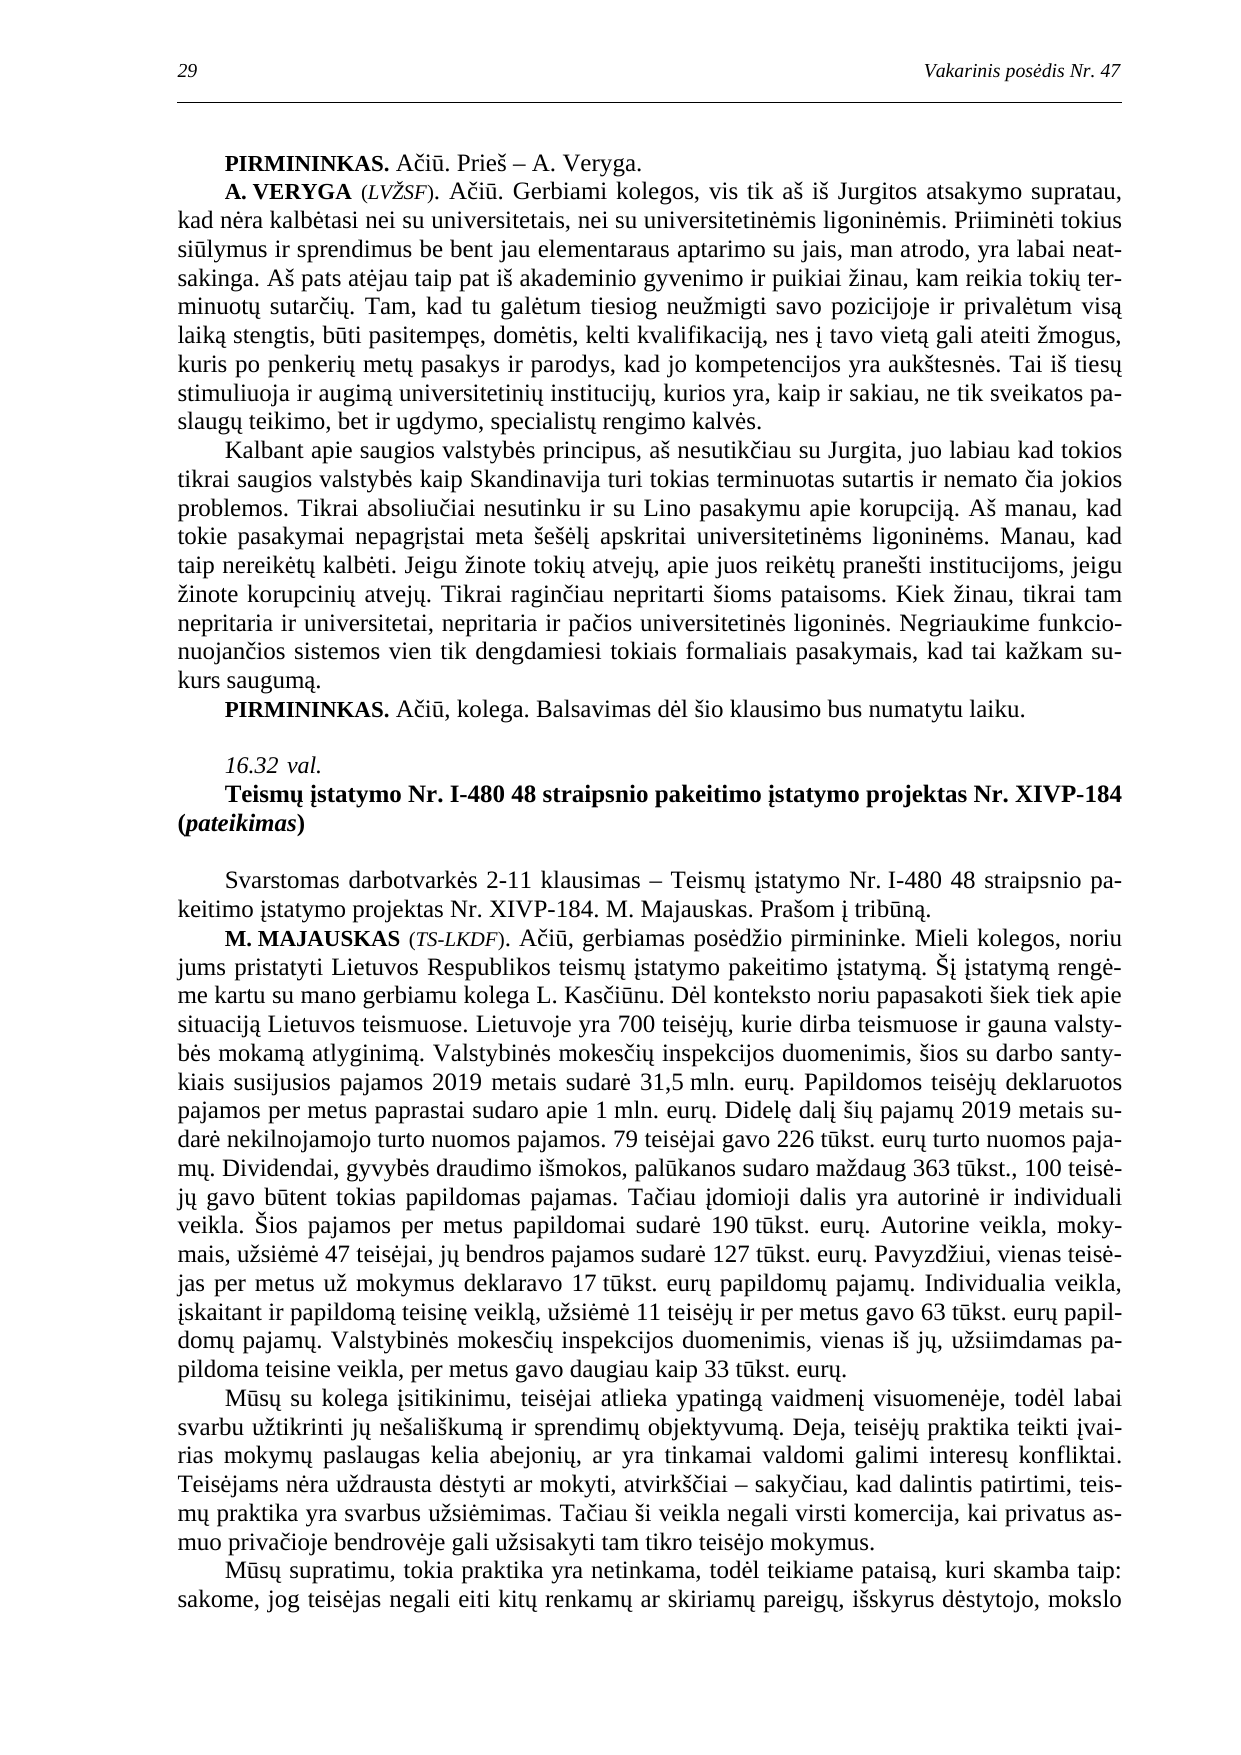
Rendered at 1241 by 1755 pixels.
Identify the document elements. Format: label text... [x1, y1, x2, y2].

text Kal­bant apie sau­gios vals­ty­bės prin­ci­pus, aš ne­su­tik­čiau su Jur­gi­ta, juo la­biau kad to­kios tik­rai sau­gios vals­ty­bės kaip Skan­di­na­vi­ja tu­ri to­kias ter­mi­nuo­tas su­tar­tis ir ne­ma­to čia jo­kios pro­ble­mos. Tik­rai ab­so­liu­čiai ne­su­tin­ku ir su Li­no pa­sa­ky­mu apie ko­rup­ci­ją. Aš ma­nau, kad to­kie pa­sa­ky­mai ne­pa­grįs­tai me­ta še­šė­lį ap­skri­tai uni­ver­si­te­ti­nėms li­go­ni­nėms. Ma­nau, kad taip ne­rei­kė­tų kal­bė­ti. Jei­gu ži­no­te to­kių at­ve­jų, apie juos rei­kė­tų pra­neš­ti ins­ti­tu­ci­joms, jei­gu ži­no­te ko­rup­ci­nių at­ve­jų. Tik­rai ra­gin­čiau ne­pri­tar­ti šioms pa­tai­soms. Kiek ži­nau, tik­rai tam ne­pri­ta­ria ir uni­ver­si­te­tai, ne­pri­ta­ria ir pa­čios uni­ver­si­te­ti­nės li­go­ni­nės. Ne­griau­ki­me funk­cio­nuo­jan­čios sis­te­mos vien tik deng­da­mie­si to­kiais for­ma­liais pa­sa­ky­mais, kad tai kaž­kam su­kurs sau­gu­mą. [177, 435, 1122, 694]
text A. VERYGA (LVŽSF). Ačiū. Ger­bia­mi ko­le­gos, vis tik aš iš Jur­gi­tos at­sa­ky­mo su­pra­tau, kad nė­ra kal­bė­ta­si nei su uni­ver­si­te­tais, nei su uni­ver­si­te­ti­nė­mis li­go­ni­nė­mis. Pri­imi­nė­ti to­kius siū­ly­mus ir spren­di­mus be bent jau ele­men­ta­raus ap­ta­ri­mo su jais, man at­ro­do, yra la­bai ne­at­sa­kin­ga. Aš pats at­ėjau taip pat iš aka­de­mi­nio gy­ve­ni­mo ir pui­kiai ži­nau, kam rei­kia to­kių ter­mi­nuo­tų su­tar­čių. Tam, kad tu ga­lė­tum tie­siog ne­už­mig­ti sa­vo po­zi­ci­jo­je ir pri­va­lė­tum vi­są lai­ką steng­tis, bū­ti pa­si­tem­pęs, do­mė­tis, kel­ti kva­li­fi­ka­ci­ją, nes į ta­vo vie­tą ga­li at­ei­ti žmo­gus, ku­ris po pen­ke­rių me­tų pa­sa­kys ir pa­ro­dys, kad jo kom­pe­ten­ci­jos yra aukš­tes­nės. Tai iš tie­sų sti­mu­liuo­ja ir au­gi­mą uni­ver­si­te­ti­nių ins­ti­tu­ci­jų, ku­rios yra, kaip ir sa­kiau, ne tik svei­ka­tos pa­slau­gų tei­ki­mo, bet ir ug­dy­mo, spe­cia­lis­tų ren­gi­mo kal­vės. [177, 176, 1122, 435]
text PIRMININKAS. Ačiū, ko­le­ga. Bal­sa­vi­mas dėl šio klau­si­mo bus nu­ma­ty­tu lai­ku. [177, 694, 1122, 723]
text Teis­mų įsta­ty­mo Nr. I-480 48 straips­nio pa­kei­ti­mo įsta­ty­mo pro­jek­tas Nr. XIVP-184 (pa­tei­ki­mas) [177, 779, 1122, 837]
text PIRMININKAS. Ačiū. Prieš – A. Ve­ry­ga. [177, 148, 1122, 176]
text Mū­sų su ko­le­ga įsi­ti­ki­ni­mu, tei­sė­jai at­lie­ka ypa­tin­gą vaid­me­nį vi­suo­me­nė­je, to­dėl la­bai svar­bu už­tik­rin­ti jų ne­ša­liš­ku­mą ir spren­di­mų ob­jek­ty­vu­mą. De­ja, tei­sė­jų prak­ti­ka teik­ti įvai­rias mo­ky­mų pa­slau­gas ke­lia abe­jo­nių, ar yra tin­ka­mai val­do­mi ga­li­mi in­te­re­sų kon­flik­tai. Tei­sė­jams nė­ra už­draus­ta dės­ty­ti ar mo­ky­ti, at­virkš­čiai – sa­ky­čiau, kad da­lin­tis pa­tir­ti­mi, teis­mų prak­ti­ka yra svar­bus už­si­ė­mi­mas. Ta­čiau ši veik­la ne­ga­li virs­ti ko­mer­ci­ja, kai pri­va­tus as­muo pri­va­čio­je ben­dro­vė­je ga­li už­si­sa­ky­ti tam tik­ro tei­sė­jo mo­ky­mus. [177, 1383, 1122, 1555]
text Svars­to­mas dar­bo­tvarkės 2-11 klau­si­mas – Teis­mų įsta­ty­mo Nr. I-480 48 straips­nio pa­kei­ti­mo įsta­ty­mo pro­jek­tas Nr. XIVP-184. M. Ma­jaus­kas. Pra­šom į tri­bū­ną. [177, 865, 1122, 923]
text Mū­sų su­pra­ti­mu, to­kia prak­ti­ka yra ne­tin­ka­ma, to­dėl tei­kia­me pa­tai­są, ku­ri skam­ba taip: sa­ko­me, jog tei­sė­jas ne­ga­li ei­ti ki­tų ren­ka­mų ar ski­ria­mų pa­rei­gų, iš­sky­rus dės­ty­to­jo, moks­lo [177, 1555, 1122, 1613]
text 16.32 val. [224, 751, 1122, 779]
text M. MAJAUSKAS (TS-LKDF). Ačiū, ger­bia­mas po­sė­džio pir­mi­nin­ke. Mie­li ko­le­gos, no­riu jums pri­sta­ty­ti Lie­tu­vos Res­pub­li­kos teis­mų įsta­ty­mo pa­kei­ti­mo įsta­ty­mą. Šį įsta­ty­mą ren­gė­me kar­tu su ma­no ger­bia­mu ko­le­ga L. Kas­čiū­nu. Dėl kon­teks­to no­riu pa­pa­sa­ko­ti šiek tiek apie si­tu­a­ci­ją Lie­tu­vos teis­muo­se. Lie­tu­vo­je yra 700 tei­sė­jų, ku­rie dir­ba teis­muo­se ir gau­na vals­ty­bės mo­ka­mą at­ly­gi­ni­mą. Vals­ty­bi­nės mo­kes­čių ins­pek­ci­jos duo­me­ni­mis, šios su dar­bo san­ty­kiais su­si­ju­sios pa­ja­mos 2019 me­tais su­da­rė 31,5 mln. eu­rų. Pa­pil­do­mos tei­sė­jų de­kla­ruo­tos pa­ja­mos per me­tus pa­pras­tai su­da­ro apie 1 mln. eu­rų. Di­de­lę da­lį šių pa­ja­mų 2019 me­tais su­da­rė ne­kil­no­ja­mo­jo tur­to nuo­mos pa­ja­mos. 79 tei­sė­jai ga­vo 226 tūkst. eu­rų tur­to nuo­mos pa­ja­mų. Di­vi­den­dai, gy­vy­bės drau­di­mo iš­mo­kos, pa­lū­ka­nos su­da­ro maž­daug 363 tūkst., 100 tei­sė­jų ga­vo bū­tent to­kias pa­pil­do­mas pa­ja­mas. Ta­čiau įdo­mio­ji da­lis yra au­to­ri­nė ir in­di­vi­du­a­li veik­la. Šios pa­ja­mos per me­tus pa­pil­do­mai su­da­rė 190 tūkst. eu­rų. Au­to­ri­ne veik­la, mo­ky­mais, už­si­ė­mė 47 tei­sė­jai, jų ben­dros pa­ja­mos su­da­rė 127 tūkst. eu­rų. Pa­vyz­džiui, vie­nas tei­sė­jas per me­tus už mo­ky­mus de­kla­ra­vo 17 tūkst. eu­rų pa­pil­do­mų pa­ja­mų. In­di­vi­du­a­lia veik­la, įskai­tant ir pa­pil­do­mą tei­si­nę veik­lą, už­si­ė­mė 11 tei­sė­jų ir per me­tus ga­vo 63 tūkst. eu­rų pa­pil­do­mų pa­ja­mų. Vals­ty­bi­nės mo­kes­čių ins­pek­ci­jos duo­me­ni­mis, vie­nas iš jų, už­si­im­da­mas pa­pil­do­ma tei­si­ne veik­la, per me­tus ga­vo dau­giau kaip 33 tūkst. eu­rų. [177, 923, 1122, 1383]
